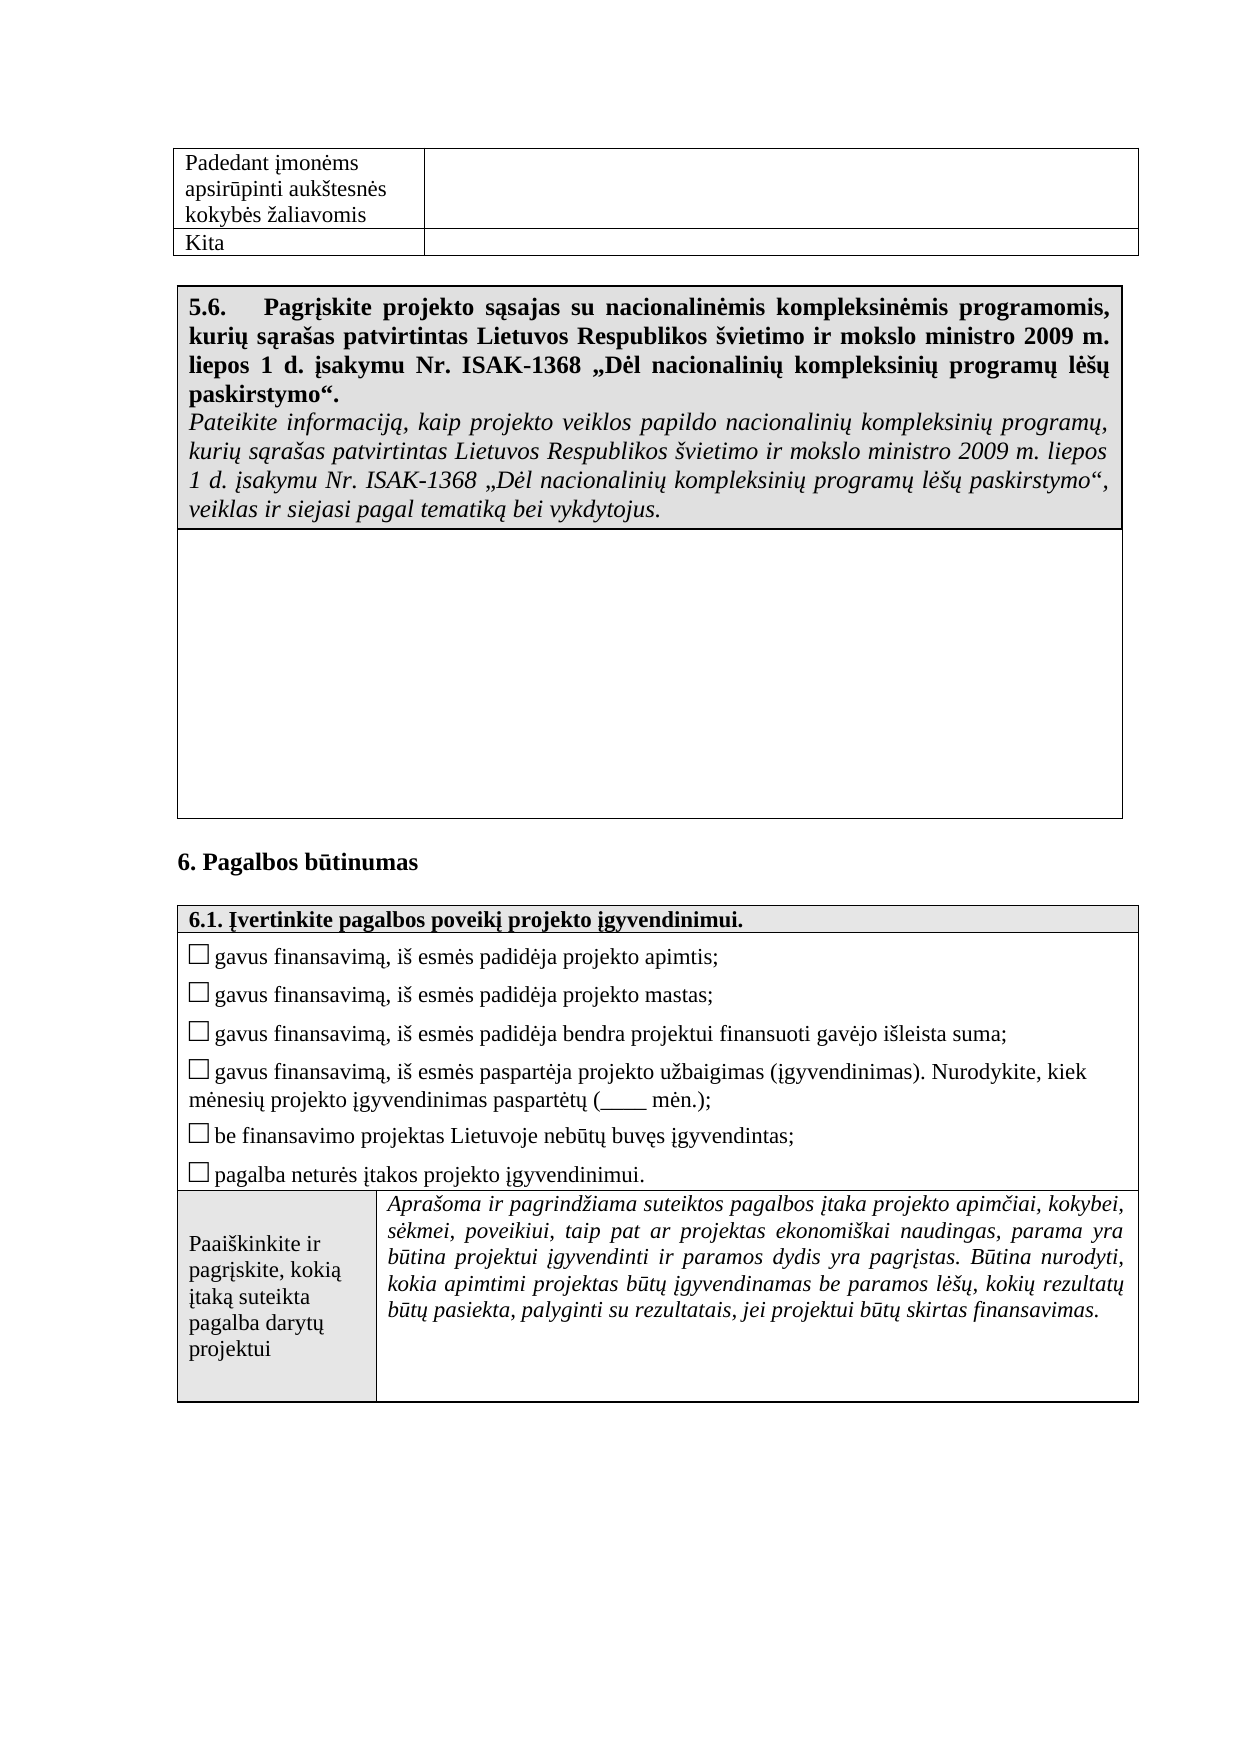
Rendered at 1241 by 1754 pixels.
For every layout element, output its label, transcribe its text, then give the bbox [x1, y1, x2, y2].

table_cell [178, 530, 1122, 817]
table_cell [425, 229, 1138, 255]
table_cell Kita [174, 229, 424, 255]
table_cell Paaiškinkite ir pagrįskite, kokią įtaką suteikta pagalba darytų projektui [178, 1191, 376, 1401]
table_cell [425, 149, 1138, 228]
table_cell □ gavus finansavimą, iš esmės padidėja projekto apimtis; □ gavus finansavimą, iš esmės padidėja projekto mastas; □ gavus finansavimą, iš esmės padidėja bendra projektui finansuoti gavėjo išleista suma; □ gavus finansavimą, iš esmės paspartėja projekto užbaigimas (įgyvendinimas). Nurodykite, kiek mėnesių projekto įgyvendinimas paspartėtų (____ mėn.); □ be finansavimo projektas Lietuvoje nebūtų buvęs įgyvendintas; □ pagalba neturės įtakos projekto įgyvendinimui. [178, 933, 1138, 1189]
table_header 6.1. Įvertinkite pagalbos poveikį projekto įgyvendinimui. [178, 906, 1138, 932]
table_cell Padedant įmonėms apsirūpinti aukštesnės kokybės žaliavomis [174, 149, 424, 228]
table_cell Aprašoma ir pagrindžiama suteiktos pagalbos įtaka projekto apimčiai, kokybei, sėkmei, poveikiui, taip pat ar projektas ekonomiškai naudingas, parama yra būtina projektui įgyvendinti ir paramos dydis yra pagrįstas. Būtina nurodyti, kokia apimtimi projektas būtų įgyvendinamas be paramos lėšų, kokių rezultatų būtų pasiekta, palyginti su rezultatais, jei projektui būtų skirtas finansavimas. [377, 1191, 1138, 1401]
table_header 5.6. Pagrįskite projekto sąsajas su nacionalinėmis kompleksinėmis programomis, kurių sąrašas patvirtintas Lietuvos Respublikos švietimo ir mokslo ministro 2009 m. liepos 1 d. įsakymu Nr. ISAK-1368 „Dėl nacionalinių kompleksinių programų lėšų paskirstymo“. Pateikite informaciją, kaip projekto veiklos papildo nacionalinių kompleksinių programų, kurių sąrašas patvirtintas Lietuvos Respublikos švietimo ir mokslo ministro 2009 m. liepos 1 d. įsakymu Nr. ISAK-1368 „Dėl nacionalinių kompleksinių programų lėšų paskirstymo“, veiklas ir siejasi pagal tematiką bei vykdytojus. [178, 287, 1121, 528]
text 6. Pagalbos būtinumas [177, 847, 1122, 876]
